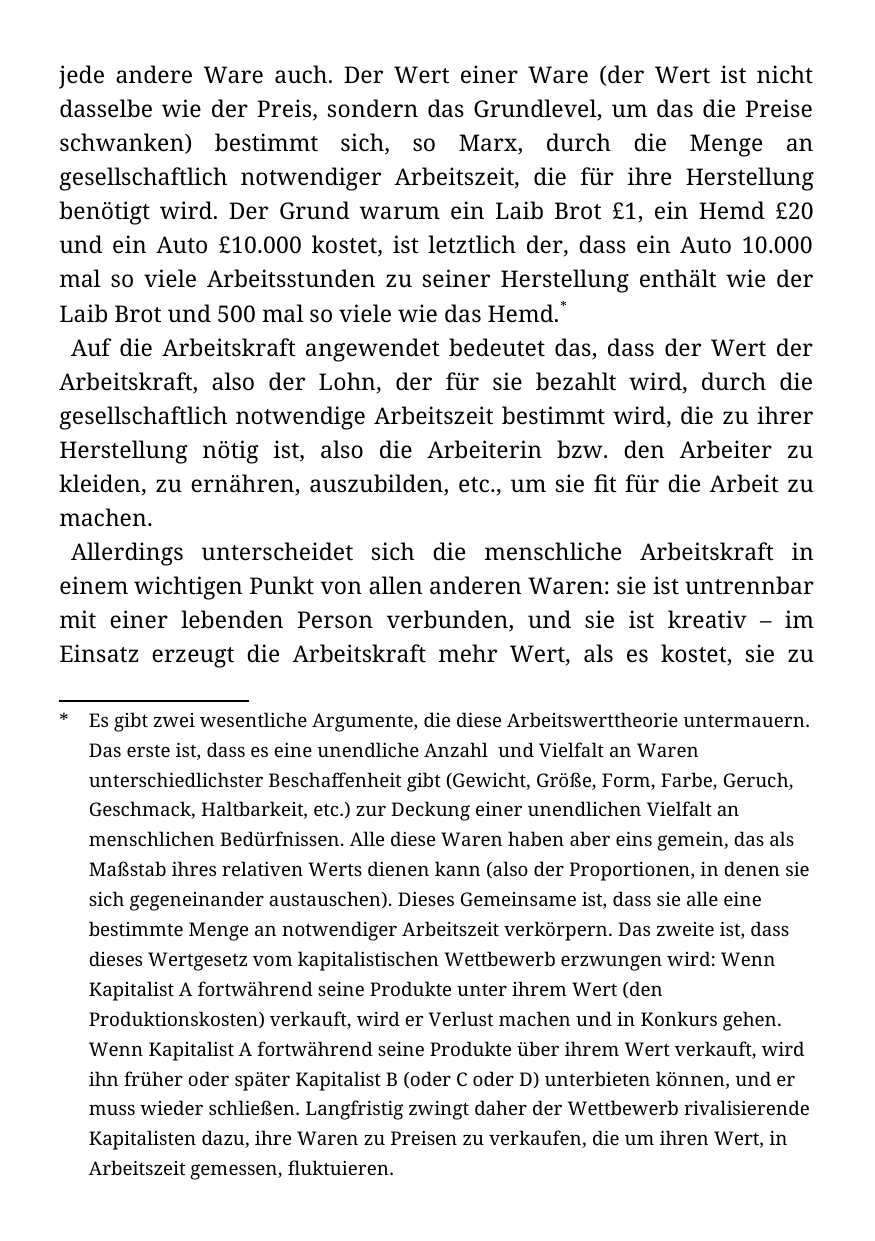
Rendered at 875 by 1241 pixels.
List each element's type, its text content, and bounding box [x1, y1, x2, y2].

text Auf die Arbeitskraft angewendet bedeutet das, dass der Wert der Arbeitskraft, also der Lohn, der für sie bezahlt wird, durch die gesellschaftlich notwendige Arbeitszeit bestimmt wird, die zu ihrer Herstellung nötig ist, also die Arbeiterin bzw. den Arbeiter zu kleiden, zu ernähren, auszubilden, etc., um sie fit für die Arbeit zu machen. [59, 332, 815, 533]
text jede andere Ware auch. Der Wert einer Ware (der Wert ist nicht dasselbe wie der Preis, sondern das Grundlevel, um das die Preise schwanken) bestimmt sich, so Marx, durch die Menge an gesellschaftlich notwendiger Arbeitszeit, die für ihre Herstellung benötigt wird. Der Grund warum ein Laib Brot £1, ein Hemd £20 und ein Auto £10.000 kostet, ist letztlich der, dass ein Auto 10.000 mal so viele Arbeitsstunden zu seiner Herstellung enthält wie der Laib Brot und 500 mal so viele wie das Hemd. [59, 59, 815, 328]
text Es gibt zwei wesentliche Argumente, die diese Arbeitswerttheorie untermauern. Das erste ist, dass es eine unendliche Anzahl und Vielfalt an Waren unterschiedlichster Beschaffenheit gibt (Gewicht, Größe, Form, Farbe, Geruch, Geschmack, Haltbarkeit, etc.) zur Deckung einer unendlichen Vielfalt an menschlichen Bedürfnissen. Alle diese Waren haben aber eins gemein, das als Maßstab ihres relativen Werts dienen kann (also der Proportionen, in denen sie sich gegeneinander austauschen). Dieses Gemeinsame ist, dass sie alle eine bestimmte Menge an notwendiger Arbeitszeit verkörpern. Das zweite ist, dass dieses Wertgesetz vom kapitalistischen Wettbewerb erzwungen wird: Wenn Kapitalist A fortwährend seine Produkte unter ihrem Wert (den Produktionskosten) verkauft, wird er Verlust machen und in Konkurs gehen. Wenn Kapitalist A fortwährend seine Produkte über ihrem Wert verkauft, wird ihn früher oder später Kapitalist B (oder C oder D) unterbieten können, und er muss wieder schließen. Langfristig zwingt daher der Wettbewerb rivalisierende Kapitalisten dazu, ihre Waren zu Preisen zu verkaufen, die um ihren Wert, in Arbeitszeit gemessen, fluktuieren. [59, 707, 815, 1181]
text Allerdings unterscheidet sich die menschliche Arbeitskraft in einem wichtigen Punkt von allen anderen Waren: sie ist untrennbar mit einer lebenden Person verbunden, und sie ist kreativ – im Einsatz erzeugt die Arbeitskraft mehr Wert, als es kostet, sie zu [59, 536, 815, 669]
